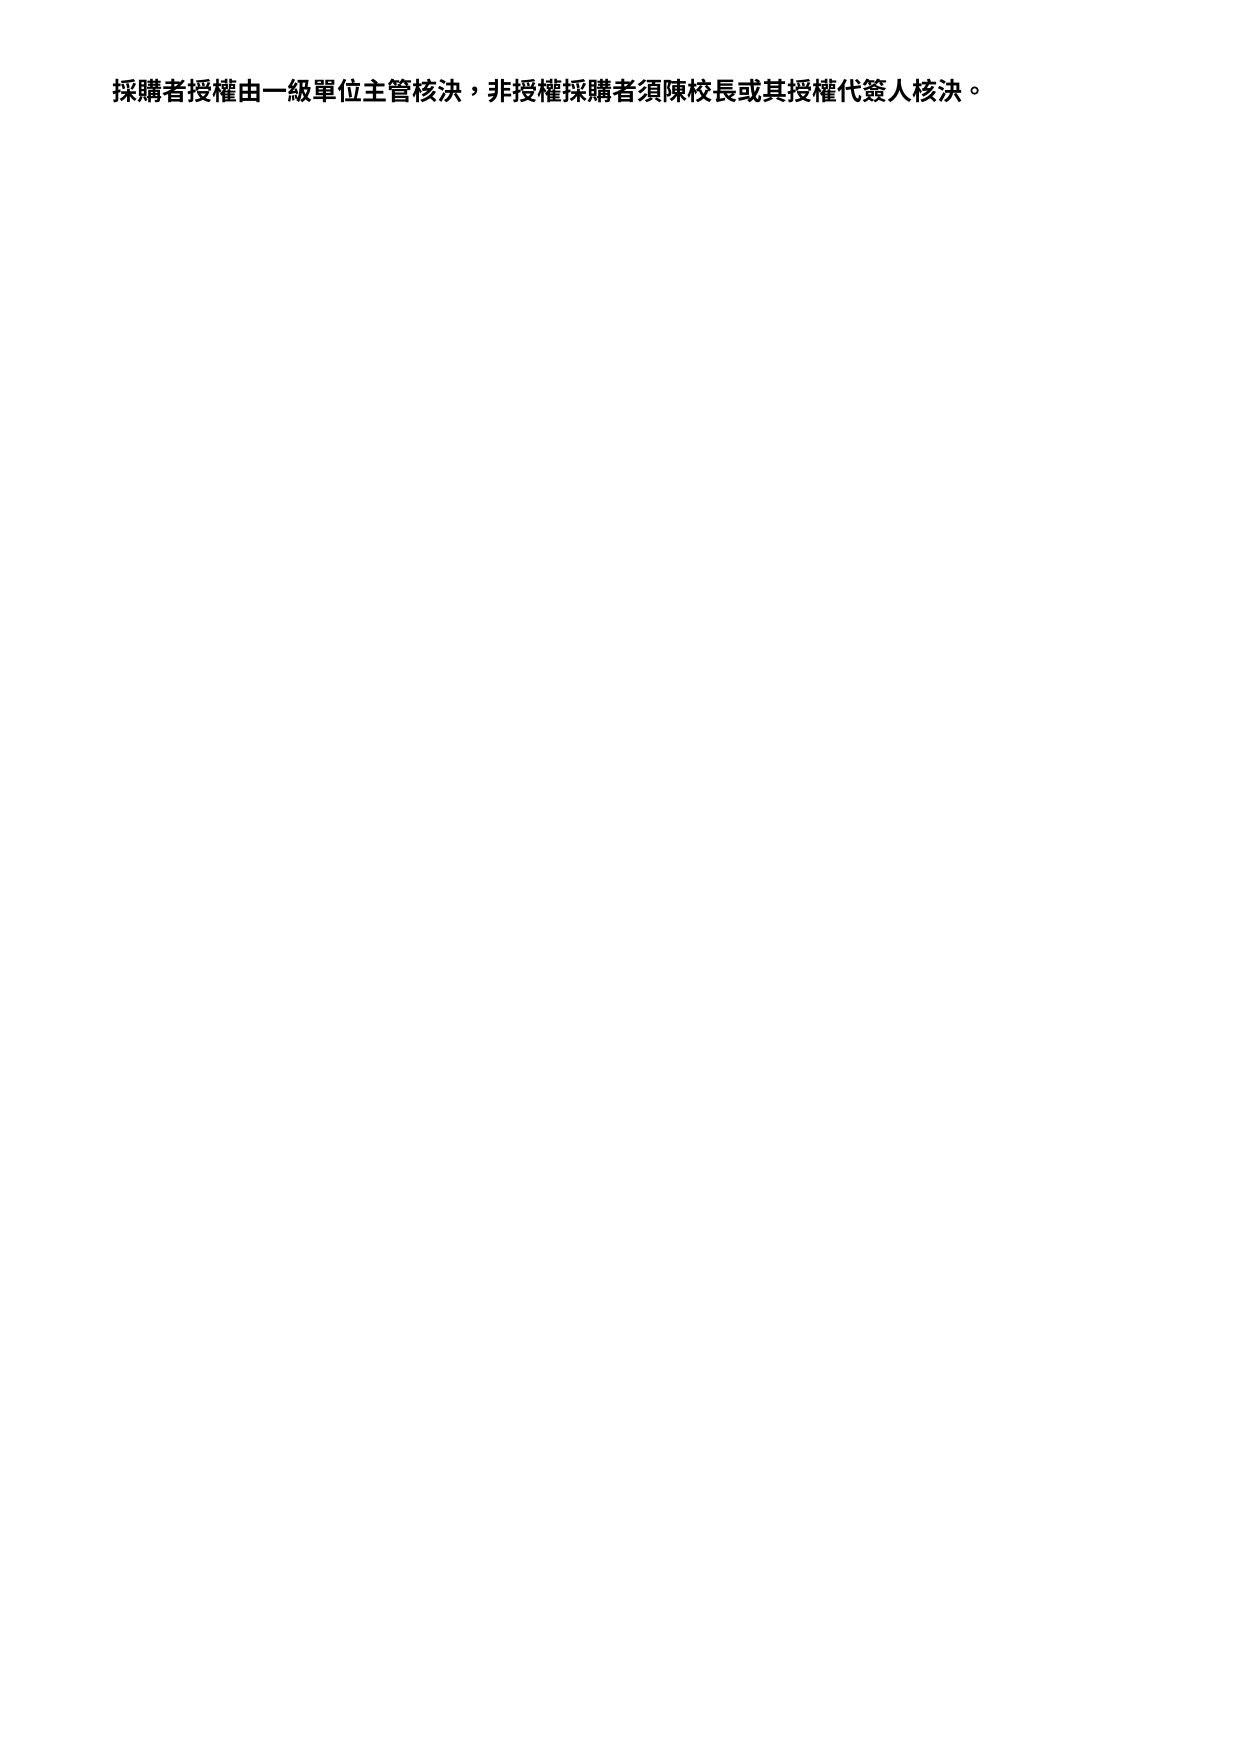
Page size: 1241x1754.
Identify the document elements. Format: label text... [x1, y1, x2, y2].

table_header 採購者授權由一級單位主管核決，非授權採購者須陳校長或其授權代簽人核決。 [71, 71, 1175, 108]
